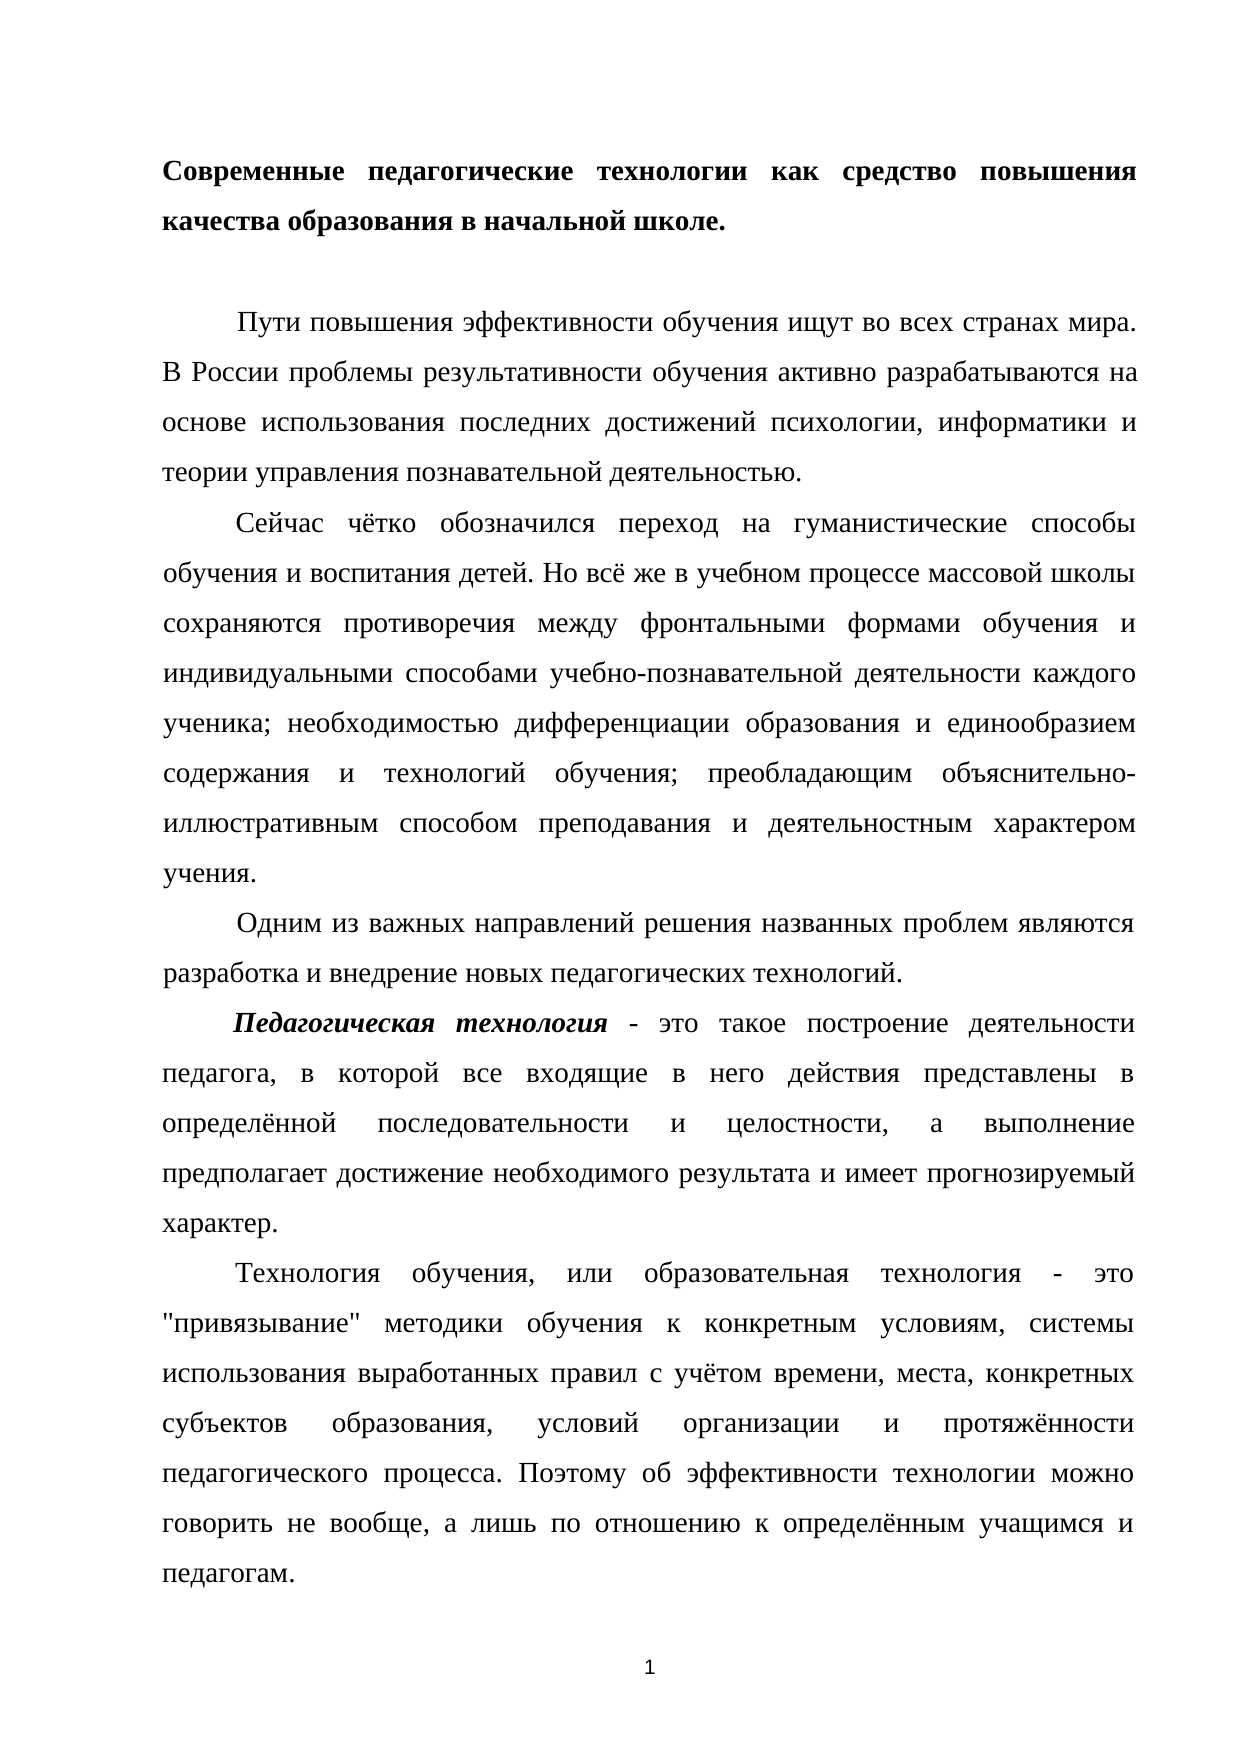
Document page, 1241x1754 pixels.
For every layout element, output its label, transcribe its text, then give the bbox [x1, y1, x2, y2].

text Технология обучения, или образовательная технология - это "привязывание" методики обучения к конкретным условиям, системы использования выработанных правил с учётом времени, места, конкретных субъектов образования, условий организации и протяжённости педагогического процесса. Поэтому об эффективности технологии можно говорить не вообще, а лишь по отношению к определённым учащимся и педагогам. [162, 1243, 1135, 1593]
text Педагогическая технология - это такое построение деятельности педагога, в которой все входящие в него действия представлены в определённой последовательности и целостности, а выполнение предполагает достижение необходимого результата и имеет прогнозируемый характер. [162, 993, 1135, 1243]
text Пути повышения эффективности обучения ищут во всех странах мира. В России проблемы результативности обучения активно разрабатываются на основе использования последних достижений психологии, информатики и теории управления познавательной деятельностью. [162, 292, 1138, 492]
text Сейчас чётко обозначился переход на гуманистические способы обучения и воспитания детей. Но всё же в учебном процессе массовой школы сохраняются противоречия между фронтальными формами обучения и индивидуальными способами учебно-познавательной деятельности каждого ученика; необходимостью дифференциации образования и единообразием содержания и технологий обучения; преобладающим объяснительно-иллюстративным способом преподавания и деятельностным характером учения. [163, 492, 1136, 892]
text Современные педагогические технологии как средство повышения качества образования в начальной школе. [162, 141, 1138, 241]
text Одним из важных направлений решения названных проблем являются разработка и внедрение новых педагогических технологий. [163, 893, 1135, 993]
